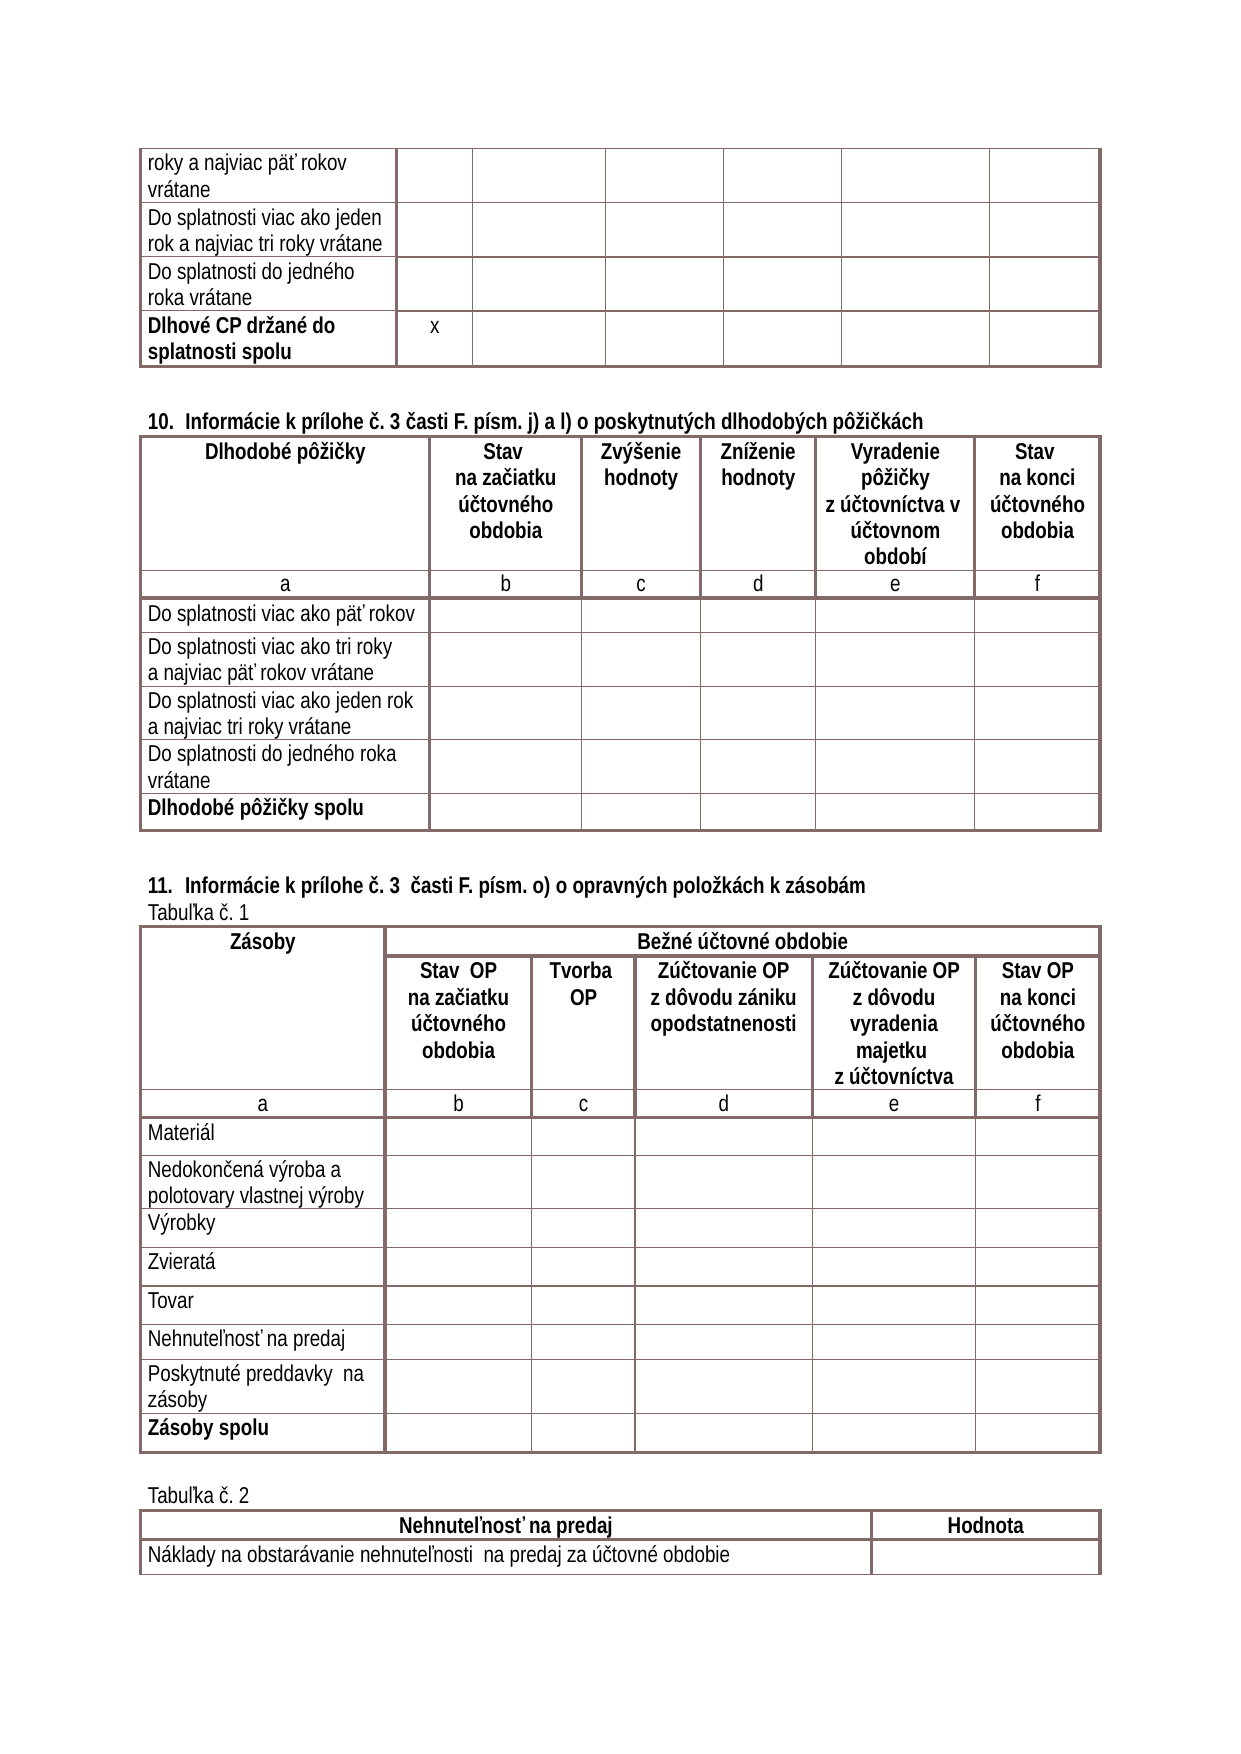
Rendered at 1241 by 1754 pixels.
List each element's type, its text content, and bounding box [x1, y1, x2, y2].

table_cell [813, 1209, 975, 1247]
table_cell [813, 1248, 975, 1285]
table_header Nehnuteľnosť na predaj [142, 1512, 870, 1538]
table_cell Do splatnosti viac ako päť rokov [142, 600, 428, 632]
table_cell [387, 1360, 531, 1413]
table_cell Náklady na obstarávanie nehnuteľnosti na predaj za účtovné obdobie [142, 1541, 870, 1574]
table_cell [387, 1248, 531, 1285]
table_cell [976, 1414, 1098, 1451]
table_cell [398, 203, 472, 256]
table_cell [636, 1360, 812, 1413]
table_header Hodnota [873, 1512, 1098, 1538]
table_cell x [398, 312, 472, 365]
table_cell f [976, 571, 1098, 596]
table_cell Do splatnosti do jedného roka vrátane [142, 740, 428, 793]
table_cell [976, 1287, 1098, 1324]
table_cell [701, 687, 815, 739]
table_cell [532, 1414, 634, 1451]
table_header Vyradenie pôžičky z účtovníctva v účtovnom období [817, 438, 973, 569]
table_cell [431, 740, 581, 793]
table_cell [842, 312, 989, 365]
table_header Zásoby [142, 928, 383, 1089]
table_cell b [431, 571, 580, 596]
table_cell [724, 203, 841, 256]
table_cell Tovar [142, 1287, 383, 1324]
table_cell [387, 1119, 531, 1154]
table_cell [976, 1248, 1098, 1285]
table_header Zvýšenie hodnoty [583, 438, 699, 569]
table_cell [582, 633, 700, 686]
table_cell Tvorba OP [533, 958, 633, 1089]
table_cell [532, 1287, 634, 1324]
table_cell d [702, 571, 814, 596]
table_cell [813, 1360, 975, 1413]
table_cell [816, 633, 974, 686]
table_header Stav na začiatku účtovného obdobia [431, 438, 580, 569]
table_cell [976, 1209, 1098, 1247]
table_header Stav na konci účtovného obdobia [976, 438, 1098, 569]
table_cell e [817, 571, 973, 596]
table_cell [975, 687, 1098, 739]
table_cell [813, 1119, 975, 1154]
table_cell Poskytnuté preddavky na zásoby [142, 1360, 383, 1413]
table_cell [976, 1325, 1098, 1359]
table_cell [816, 740, 974, 793]
text 10. Informácie k prílohe č. 3 časti F. písm. j) a l) o poskytnutých dlhodobých pôžičkách [148, 408, 1093, 435]
table_cell [816, 794, 974, 828]
table_cell [398, 149, 472, 202]
table_cell [990, 312, 1098, 365]
table_cell [724, 258, 841, 310]
table_cell [813, 1325, 975, 1359]
table_cell [842, 203, 989, 256]
table_cell [532, 1156, 634, 1208]
table_cell [636, 1119, 812, 1154]
table_cell [976, 1156, 1098, 1208]
table_cell c [583, 571, 699, 596]
table_cell [431, 633, 581, 686]
table_cell [816, 687, 974, 739]
table_cell [975, 600, 1098, 632]
table_cell Do splatnosti do jedného roka vrátane [142, 257, 395, 310]
table_cell [813, 1414, 975, 1451]
table_cell [975, 740, 1098, 793]
table_cell Zúčtovanie OP z dôvodu vyradenia majetku z účtovníctva [814, 958, 974, 1089]
table_cell d [637, 1090, 811, 1116]
table_cell b [387, 1090, 530, 1116]
text 11. Informácie k prílohe č. 3 časti F. písm. o) o opravných položkách k zásobám [148, 872, 1093, 898]
table_cell [990, 258, 1098, 310]
table_cell [582, 687, 700, 739]
table_cell [431, 794, 581, 828]
table_cell [387, 1414, 531, 1451]
table_cell [532, 1209, 634, 1247]
table_cell [473, 258, 605, 310]
table_cell [636, 1287, 812, 1324]
table_cell Do splatnosti viac ako jeden rok a najviac tri roky vrátane [142, 687, 428, 739]
table_cell [701, 633, 815, 686]
table_cell [582, 740, 700, 793]
table_cell [636, 1325, 812, 1359]
table_cell [606, 312, 723, 365]
table_cell roky a najviac päť rokov vrátane [142, 149, 395, 202]
table_cell [606, 203, 723, 256]
table_cell Nehnuteľnosť na predaj [142, 1325, 383, 1359]
table_cell [532, 1119, 634, 1154]
table_cell c [533, 1090, 633, 1116]
table_cell e [814, 1090, 974, 1116]
table_cell [813, 1156, 975, 1208]
table_cell [606, 149, 723, 202]
table_cell [473, 203, 605, 256]
table_cell Dlhové CP držané do splatnosti spolu [142, 311, 395, 365]
text Tabuľka č. 1 [148, 898, 1093, 925]
table_cell [398, 258, 472, 310]
table_cell [975, 633, 1098, 686]
table_cell Výrobky [142, 1209, 383, 1247]
table_cell [701, 794, 815, 828]
table_cell Do splatnosti viac ako tri roky a najviac päť rokov vrátane [142, 633, 428, 686]
table_cell [532, 1325, 634, 1359]
table_cell [636, 1156, 812, 1208]
table_cell Dlhodobé pôžičky spolu [142, 794, 428, 828]
table_cell [431, 600, 581, 632]
table_cell [976, 1360, 1098, 1413]
table_cell [532, 1248, 634, 1285]
table_cell Materiál [142, 1119, 383, 1154]
table_header Bežné účtovné obdobie [387, 928, 1098, 954]
table_header Dlhodobé pôžičky [142, 438, 428, 569]
table_cell [636, 1414, 812, 1451]
table_cell [701, 600, 815, 632]
table_cell [842, 149, 989, 202]
table_cell [387, 1209, 531, 1247]
table_cell [975, 794, 1098, 828]
table_cell [387, 1156, 531, 1208]
table_cell [816, 600, 974, 632]
table_cell [990, 149, 1098, 202]
table_cell Zásoby spolu [142, 1414, 383, 1451]
table_cell [636, 1209, 812, 1247]
table_cell [473, 149, 605, 202]
table_cell [431, 687, 581, 739]
table_cell [532, 1360, 634, 1413]
table_cell [387, 1325, 531, 1359]
table_cell Zvieratá [142, 1248, 383, 1285]
table_cell [582, 600, 700, 632]
table_cell [813, 1287, 975, 1324]
table_cell [873, 1541, 1098, 1574]
table_cell [606, 258, 723, 310]
table_cell f [977, 1090, 1098, 1116]
table_cell [724, 312, 841, 365]
table_cell [636, 1248, 812, 1285]
table_cell Do splatnosti viac ako jeden rok a najviac tri roky vrátane [142, 203, 395, 256]
table_cell a [142, 1090, 383, 1116]
table_cell Stav OP na konci účtovného obdobia [977, 958, 1098, 1089]
table_cell [976, 1119, 1098, 1154]
table_cell [701, 740, 815, 793]
table_header Zníženie hodnoty [702, 438, 814, 569]
table_cell Nedokončená výroba a polotovary vlastnej výroby [142, 1156, 383, 1208]
table_cell Stav OP na začiatku účtovného obdobia [387, 958, 530, 1089]
table_cell [473, 312, 605, 365]
table_cell [842, 258, 989, 310]
table_cell [724, 149, 841, 202]
table_cell [990, 203, 1098, 256]
table_cell a [142, 571, 428, 596]
text Tabuľka č. 2 [148, 1482, 1093, 1509]
table_cell [387, 1287, 531, 1324]
table_cell [582, 794, 700, 828]
table_cell Zúčtovanie OP z dôvodu zániku opodstatnenosti [637, 958, 811, 1089]
